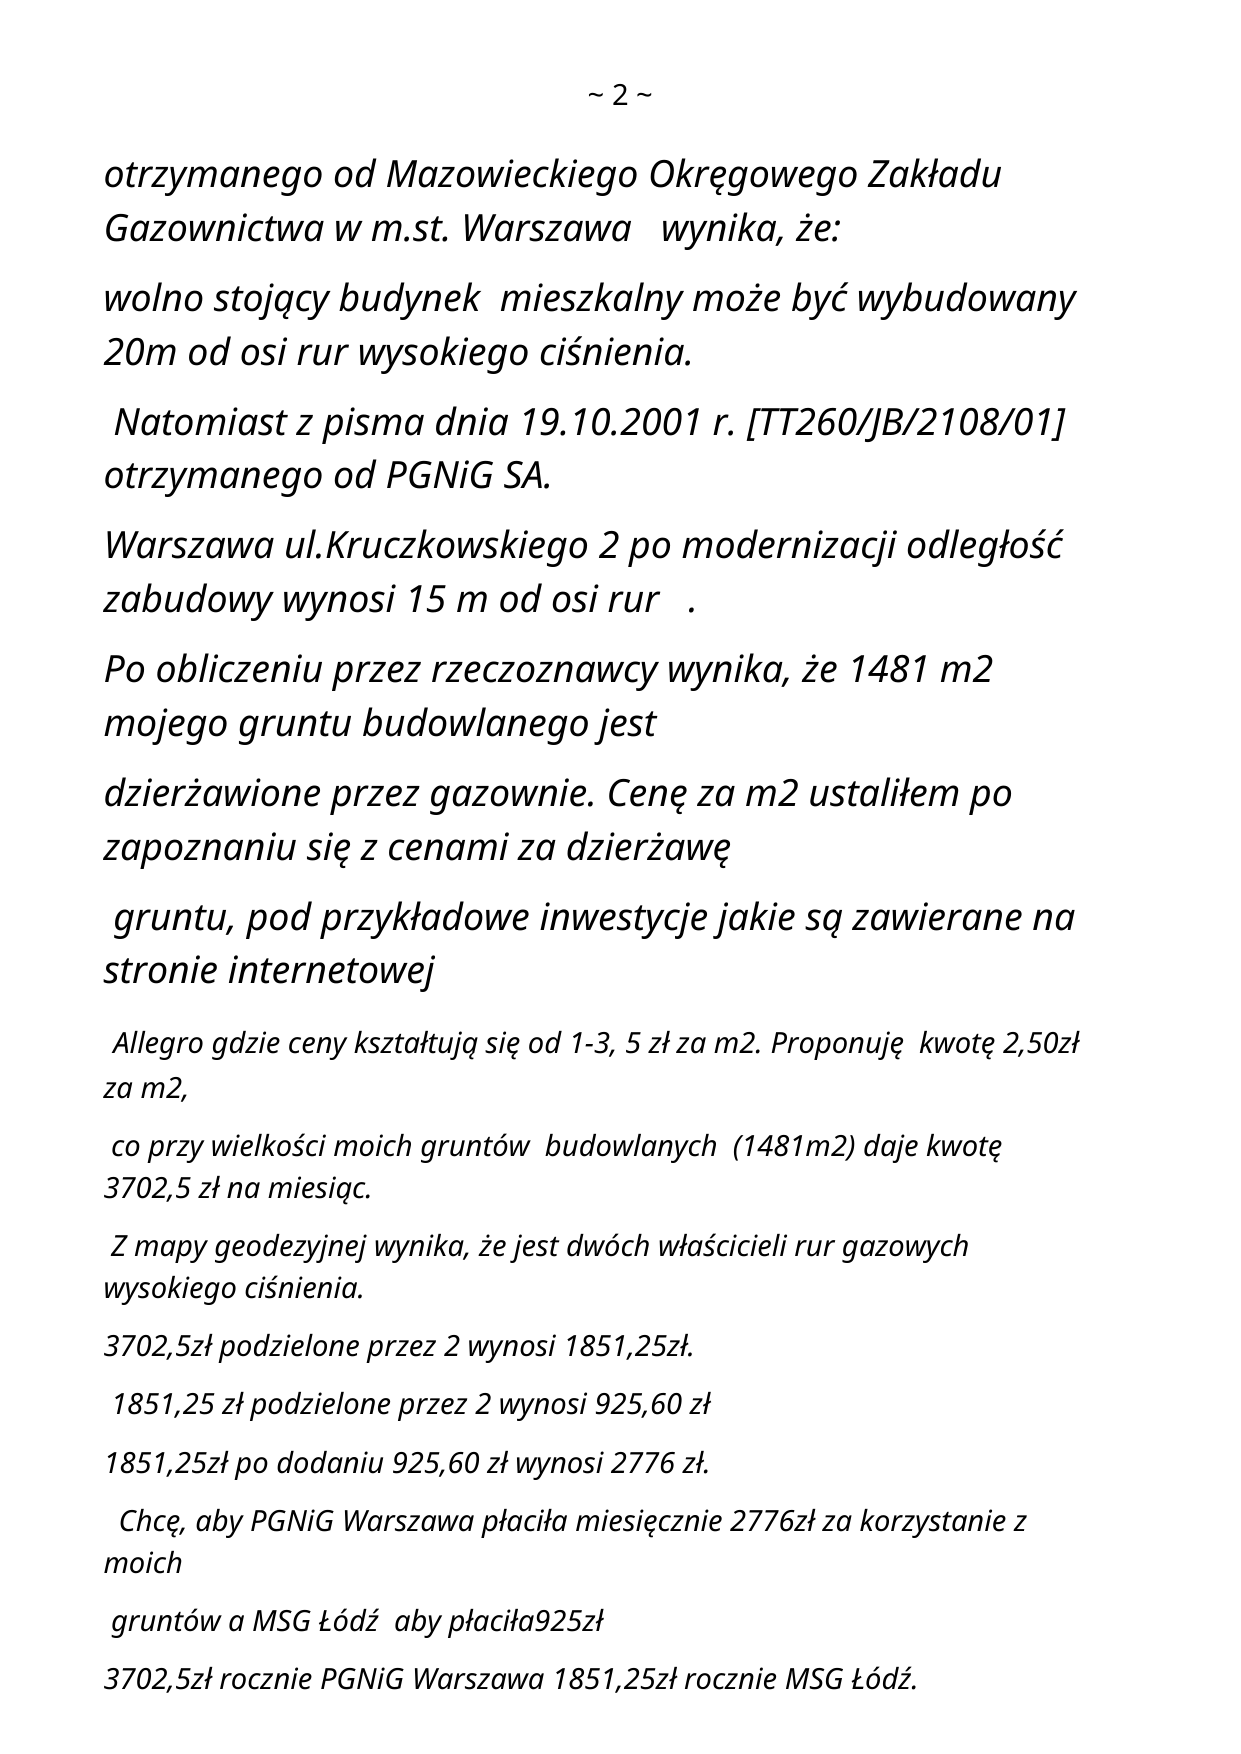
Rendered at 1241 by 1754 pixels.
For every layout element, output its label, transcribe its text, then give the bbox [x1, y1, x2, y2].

text Chcę, aby PGNiG Warszawa płaciła miesięcznie 2776zł za korzystanie z moich [103, 1500, 1093, 1582]
text gruntu, pod przykładowe inwestycje jakie są zawierane na stronie internetowej [103, 890, 1093, 995]
text dzierżawione przez gazownie. Cenę za m2 ustaliłem po zapoznaniu się z cenami za dzierżawę [103, 766, 1093, 871]
text 1851,25zł po dodaniu 925,60 zł wynosi 2776 zł. [103, 1442, 1093, 1482]
text 1851,25 zł podzielone przez 2 wynosi 925,60 zł [103, 1383, 1093, 1423]
text co przy wielkości moich gruntów budowlanych (1481m2) daje kwotę 3702,5 zł na miesiąc. [103, 1125, 1093, 1207]
text gruntów a MSG Łódź aby płaciła925zł [103, 1600, 1093, 1640]
text 3702,5zł rocznie PGNiG Warszawa 1851,25zł rocznie MSG Łódź. [103, 1658, 1093, 1698]
text wolno stojący budynek mieszkalny może być wybudowany 20m od osi rur wysokiego ciśnienia. [103, 271, 1093, 376]
text Z mapy geodezyjnej wynika, że jest dwóch właścicieli rur gazowych wysokiego ciśnienia. [103, 1225, 1093, 1307]
text Po obliczeniu przez rzeczoznawcy wynika, że 1481 m2 mojego gruntu budowlanego jest [103, 643, 1093, 747]
text 3702,5zł podzielone przez 2 wynosi 1851,25zł. [103, 1325, 1093, 1365]
text Allegro gdzie ceny kształtują się od 1-3, 5 zł za m2. Proponuję kwotę 2,50zł za m2, [103, 1014, 1093, 1107]
text Natomiast z pisma dnia 19.10.2001 r. [TT260/JB/2108/01] otrzymanego od PGNiG SA. [103, 395, 1093, 500]
text otrzymanego od Mazowieckiego Okręgowego Zakładu Gazownictwa w m.st. Warszawa wynika, że: [103, 148, 1093, 252]
text Warszawa ul.Kruczkowskiego 2 po modernizacji odległość zabudowy wynosi 15 m od osi rur . [103, 519, 1093, 623]
